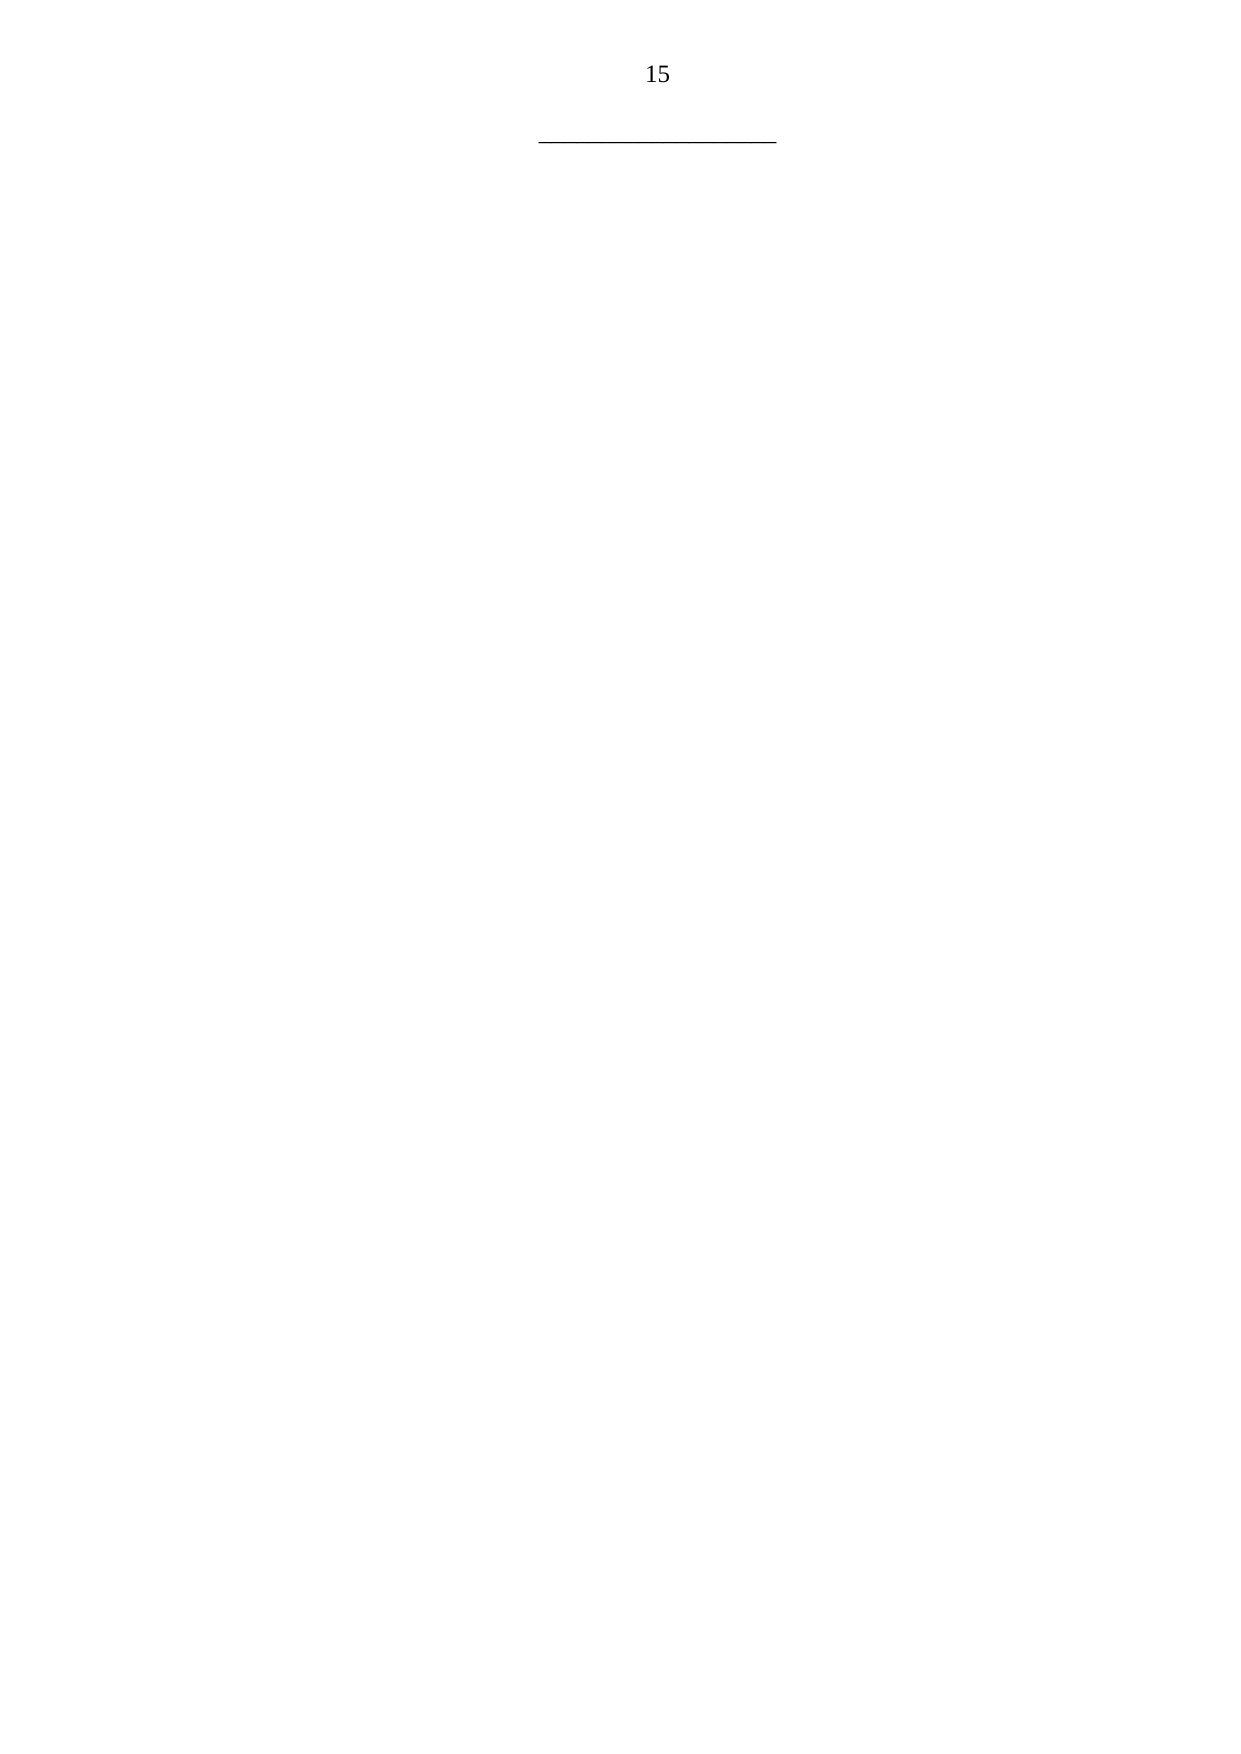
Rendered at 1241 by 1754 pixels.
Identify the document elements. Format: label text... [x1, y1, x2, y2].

text ___________________ [148, 117, 1167, 145]
